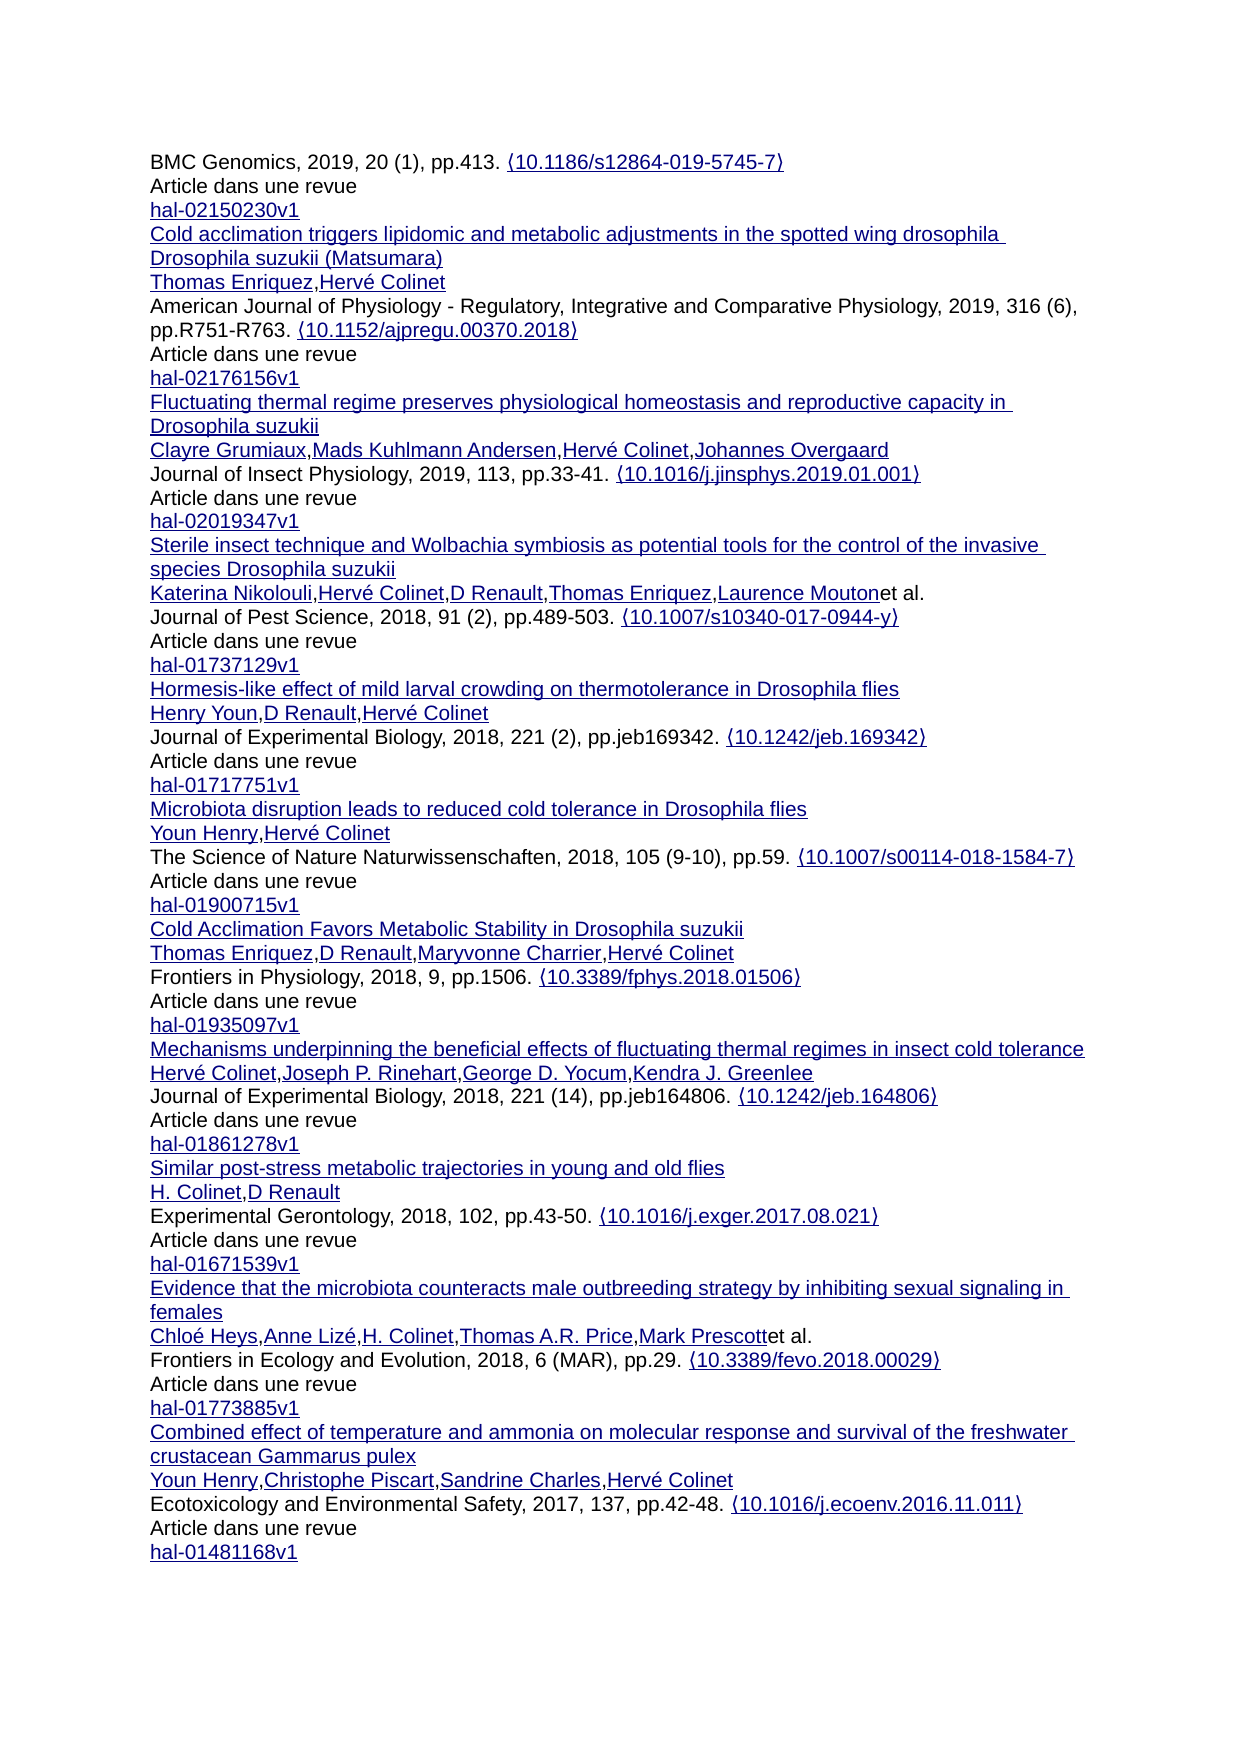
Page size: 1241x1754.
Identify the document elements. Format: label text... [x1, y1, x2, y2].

table_cell Microbiota disruption leads to reduced cold tolerance in Drosophila flies Youn Henry,Hervé Colinet The Science of Nature Naturwissenschaften, 2018, 105 (9-10), pp.59. ⟨10.1007/s00114-018-1584-7⟩ Article dans une revue hal-01900715v1 [150, 797, 1090, 917]
table_cell Sterile insect technique and Wolbachia symbiosis as potential tools for the control of the invasive species Drosophila suzukii Katerina Nikolouli,Hervé Colinet,D Renault,Thomas Enriquez,Laurence Moutonet al. Journal of Pest Science, 2018, 91 (2), pp.489-503. ⟨10.1007/s10340-017-0944-y⟩ Article dans une revue hal-01737129v1 [150, 533, 1090, 677]
table_cell Similar post-stress metabolic trajectories in young and old flies H. Colinet,D Renault Experimental Gerontology, 2018, 102, pp.43-50. ⟨10.1016/j.exger.2017.08.021⟩ Article dans une revue hal-01671539v1 [150, 1156, 1090, 1276]
table_cell BMC Genomics, 2019, 20 (1), pp.413. ⟨10.1186/s12864-019-5745-7⟩ Article dans une revue hal-02150230v1 [150, 150, 1090, 222]
table_cell Mechanisms underpinning the beneficial effects of fluctuating thermal regimes in insect cold tolerance Hervé Colinet,Joseph P. Rinehart,George D. Yocum,Kendra J. Greenlee Journal of Experimental Biology, 2018, 221 (14), pp.jeb164806. ⟨10.1242/jeb.164806⟩ Article dans une revue hal-01861278v1 [150, 1036, 1090, 1156]
table_cell Evidence that the microbiota counteracts male outbreeding strategy by inhibiting sexual signaling in females Chloé Heys,Anne Lizé,H. Colinet,Thomas A.R. Price,Mark Prescottet al. Frontiers in Ecology and Evolution, 2018, 6 (MAR), pp.29. ⟨10.3389/fevo.2018.00029⟩ Article dans une revue hal-01773885v1 [150, 1276, 1090, 1420]
table_cell Combined effect of temperature and ammonia on molecular response and survival of the freshwater crustacean Gammarus pulex Youn Henry,Christophe Piscart,Sandrine Charles,Hervé Colinet Ecotoxicology and Environmental Safety, 2017, 137, pp.42-48. ⟨10.1016/j.ecoenv.2016.11.011⟩ Article dans une revue hal-01481168v1 [150, 1420, 1090, 1563]
table_cell Cold Acclimation Favors Metabolic Stability in Drosophila suzukii Thomas Enriquez,D Renault,Maryvonne Charrier,Hervé Colinet Frontiers in Physiology, 2018, 9, pp.1506. ⟨10.3389/fphys.2018.01506⟩ Article dans une revue hal-01935097v1 [150, 917, 1090, 1036]
table_cell Fluctuating thermal regime preserves physiological homeostasis and reproductive capacity in Drosophila suzukii Clayre Grumiaux,Mads Kuhlmann Andersen,Hervé Colinet,Johannes Overgaard Journal of Insect Physiology, 2019, 113, pp.33-41. ⟨10.1016/j.jinsphys.2019.01.001⟩ Article dans une revue hal-02019347v1 [150, 390, 1090, 533]
table_cell Cold acclimation triggers lipidomic and metabolic adjustments in the spotted wing drosophila Drosophila suzukii (Matsumara) Thomas Enriquez,Hervé Colinet American Journal of Physiology - Regulatory, Integrative and Comparative Physiology, 2019, 316 (6), pp.R751-R763. ⟨10.1152/ajpregu.00370.2018⟩ Article dans une revue hal-02176156v1 [150, 222, 1090, 389]
table_cell Hormesis-like effect of mild larval crowding on thermotolerance in Drosophila flies Henry Youn,D Renault,Hervé Colinet Journal of Experimental Biology, 2018, 221 (2), pp.jeb169342. ⟨10.1242/jeb.169342⟩ Article dans une revue hal-01717751v1 [150, 677, 1090, 797]
